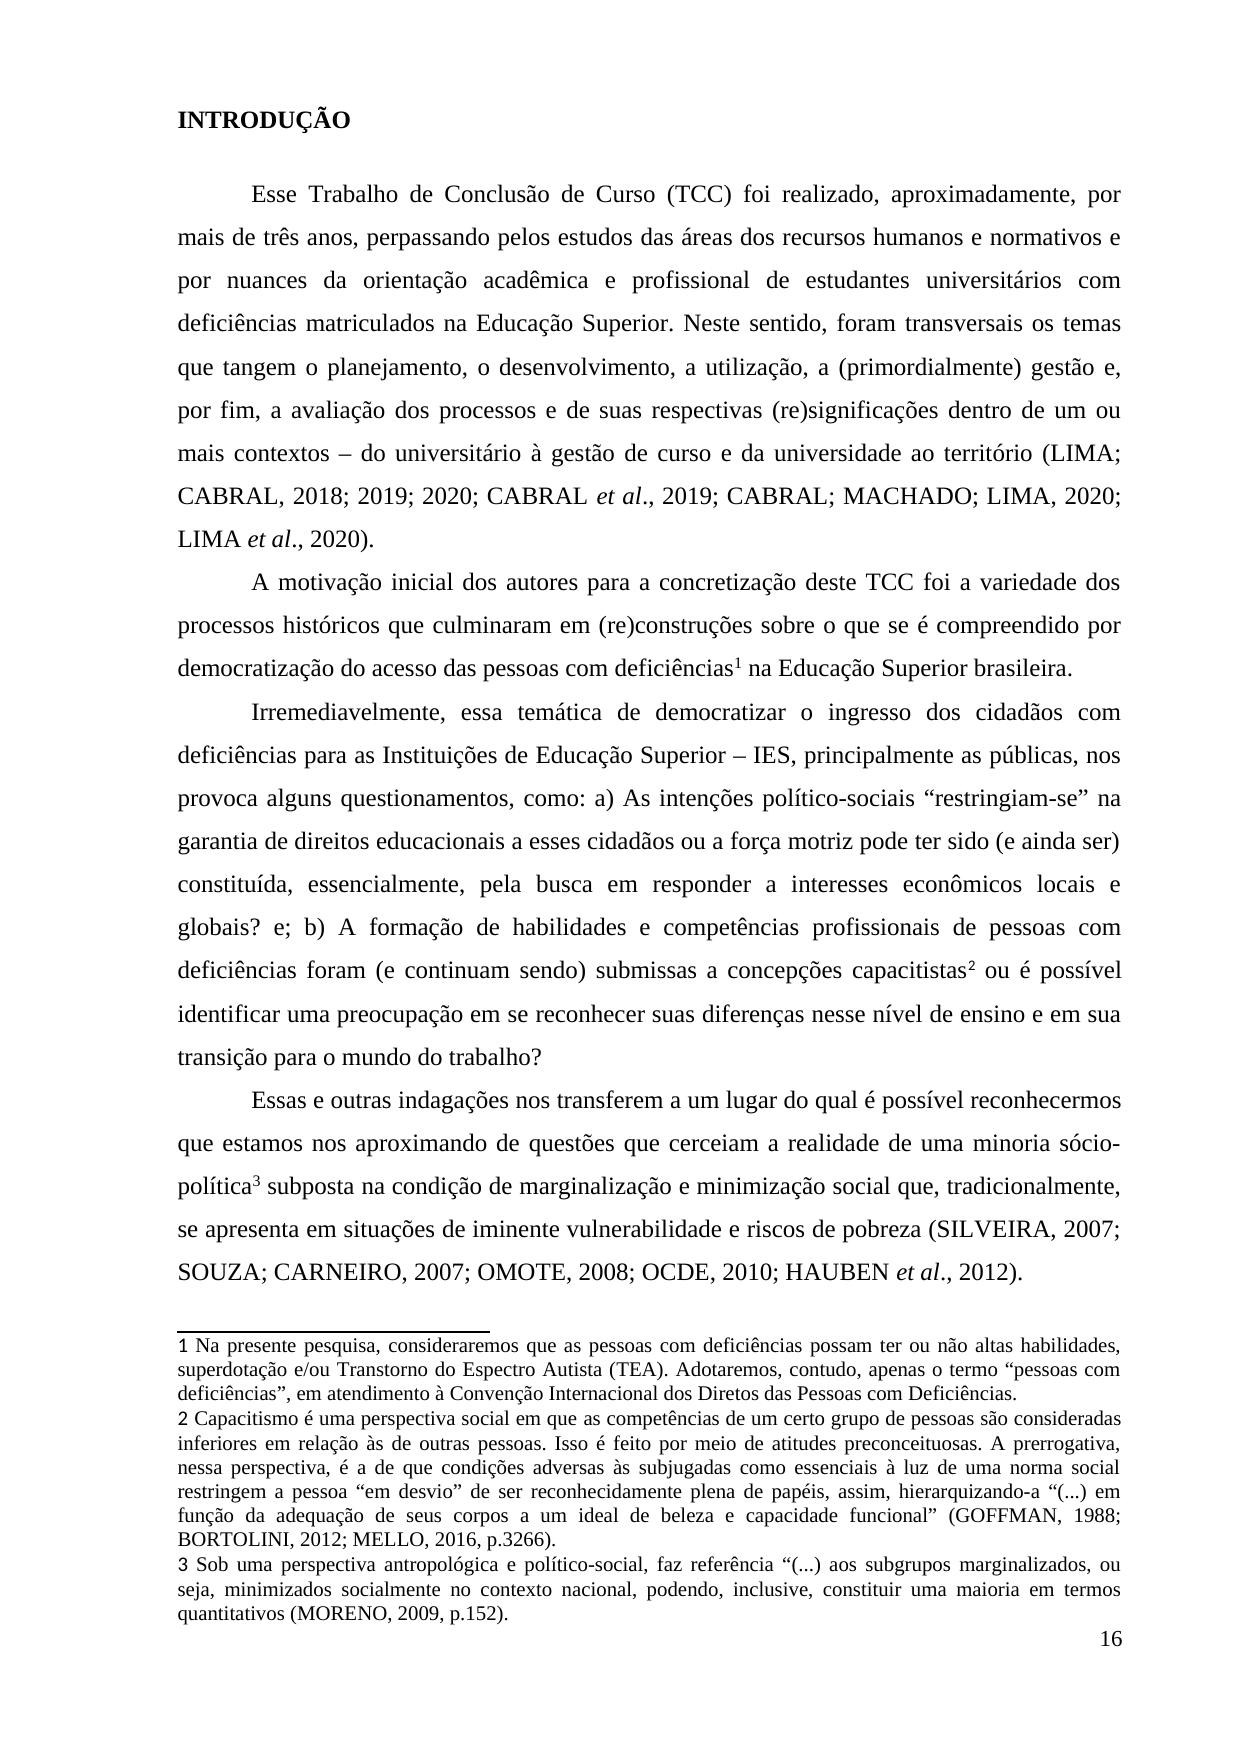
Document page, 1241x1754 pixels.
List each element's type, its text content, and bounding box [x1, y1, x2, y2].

text Sob uma perspectiva antropológica e político-social, faz referência “(...) aos subgrupos marginalizados, ou seja, minimizados socialmente no contexto nacional, podendo, inclusive, constituir uma maioria em termos quantitativos (MORENO, 2009, p.152). [177, 1551, 1122, 1624]
text Essas e outras indagações nos transferem a um lugar do qual é possível reconhecermos que estamos nos aproximando de questões que cerceiam a realidade de uma minoria sócio-política subposta na condição de marginalização e minimização social que, tradicionalmente, se apresenta em situações de iminente vulnerabilidade e riscos de pobreza (SILVEIRA, 2007; SOUZA; CARNEIRO, 2007; OMOTE, 2008; OCDE, 2010; HAUBEN et al., 2012). [177, 1085, 1122, 1286]
text A motivação inicial dos autores para a concretização deste TCC foi a variedade dos processos históricos que culminaram em (re)construções sobre o que se é compreendido por democratização do acesso das pessoas com deficiências na Educação Superior brasileira. [177, 567, 1122, 682]
subtitle INTRODUÇÃO [177, 105, 1122, 134]
text Na presente pesquisa, consideraremos que as pessoas com deficiências possam ter ou não altas habilidades, superdotação e/ou Transtorno do Espectro Autista (TEA). Adotaremos, contudo, apenas o termo “pessoas com deficiências”, em atendimento à Convenção Internacional dos Diretos das Pessoas com Deficiências. [177, 1332, 1122, 1405]
text Capacitismo é uma perspectiva social em que as competências de um certo grupo de pessoas são consideradas inferiores em relação às de outras pessoas. Isso é feito por meio de atitudes preconceituosas. A prerrogativa, nessa perspectiva, é a de que condições adversas às subjugadas como essenciais à luz de uma norma social restringem a pessoa “em desvio” de ser reconhecidamente plena de papéis, assim, hierarquizando-a “(...) em função da adequação de seus corpos a um ideal de beleza e capacidade funcional” (GOFFMAN, 1988; BORTOLINI, 2012; MELLO, 2016, p.3266). [177, 1405, 1122, 1551]
text Irremediavelmente, essa temática de democratizar o ingresso dos cidadãos com deficiências para as Instituições de Educação Superior – IES, principalmente as públicas, nos provoca alguns questionamentos, como: a) As intenções político-sociais “restringiam-se” na garantia de direitos educacionais a esses cidadãos ou a força motriz pode ter sido (e ainda ser) constituída, essencialmente, pela busca em responder a interesses econômicos locais e globais? e; b) A formação de habilidades e competências profissionais de pessoas com deficiências foram (e continuam sendo) submissas a concepções capacitistas ou é possível identificar uma preocupação em se reconhecer suas diferenças nesse nível de ensino e em sua transição para o mundo do trabalho? [177, 697, 1122, 1071]
text Esse Trabalho de Conclusão de Curso (TCC) foi realizado, aproximadamente, por mais de três anos, perpassando pelos estudos das áreas dos recursos humanos e normativos e por nuances da orientação acadêmica e profissional de estudantes universitários com deficiências matriculados na Educação Superior. Neste sentido, foram transversais os temas que tangem o planejamento, o desenvolvimento, a utilização, a (primordialmente) gestão e, por fim, a avaliação dos processos e de suas respectivas (re)significações dentro de um ou mais contextos – do universitário à gestão de curso e da universidade ao território (LIMA; CABRAL, 2018; 2019; 2020; CABRAL et al., 2019; CABRAL; MACHADO; LIMA, 2020; LIMA et al., 2020). [177, 179, 1122, 553]
